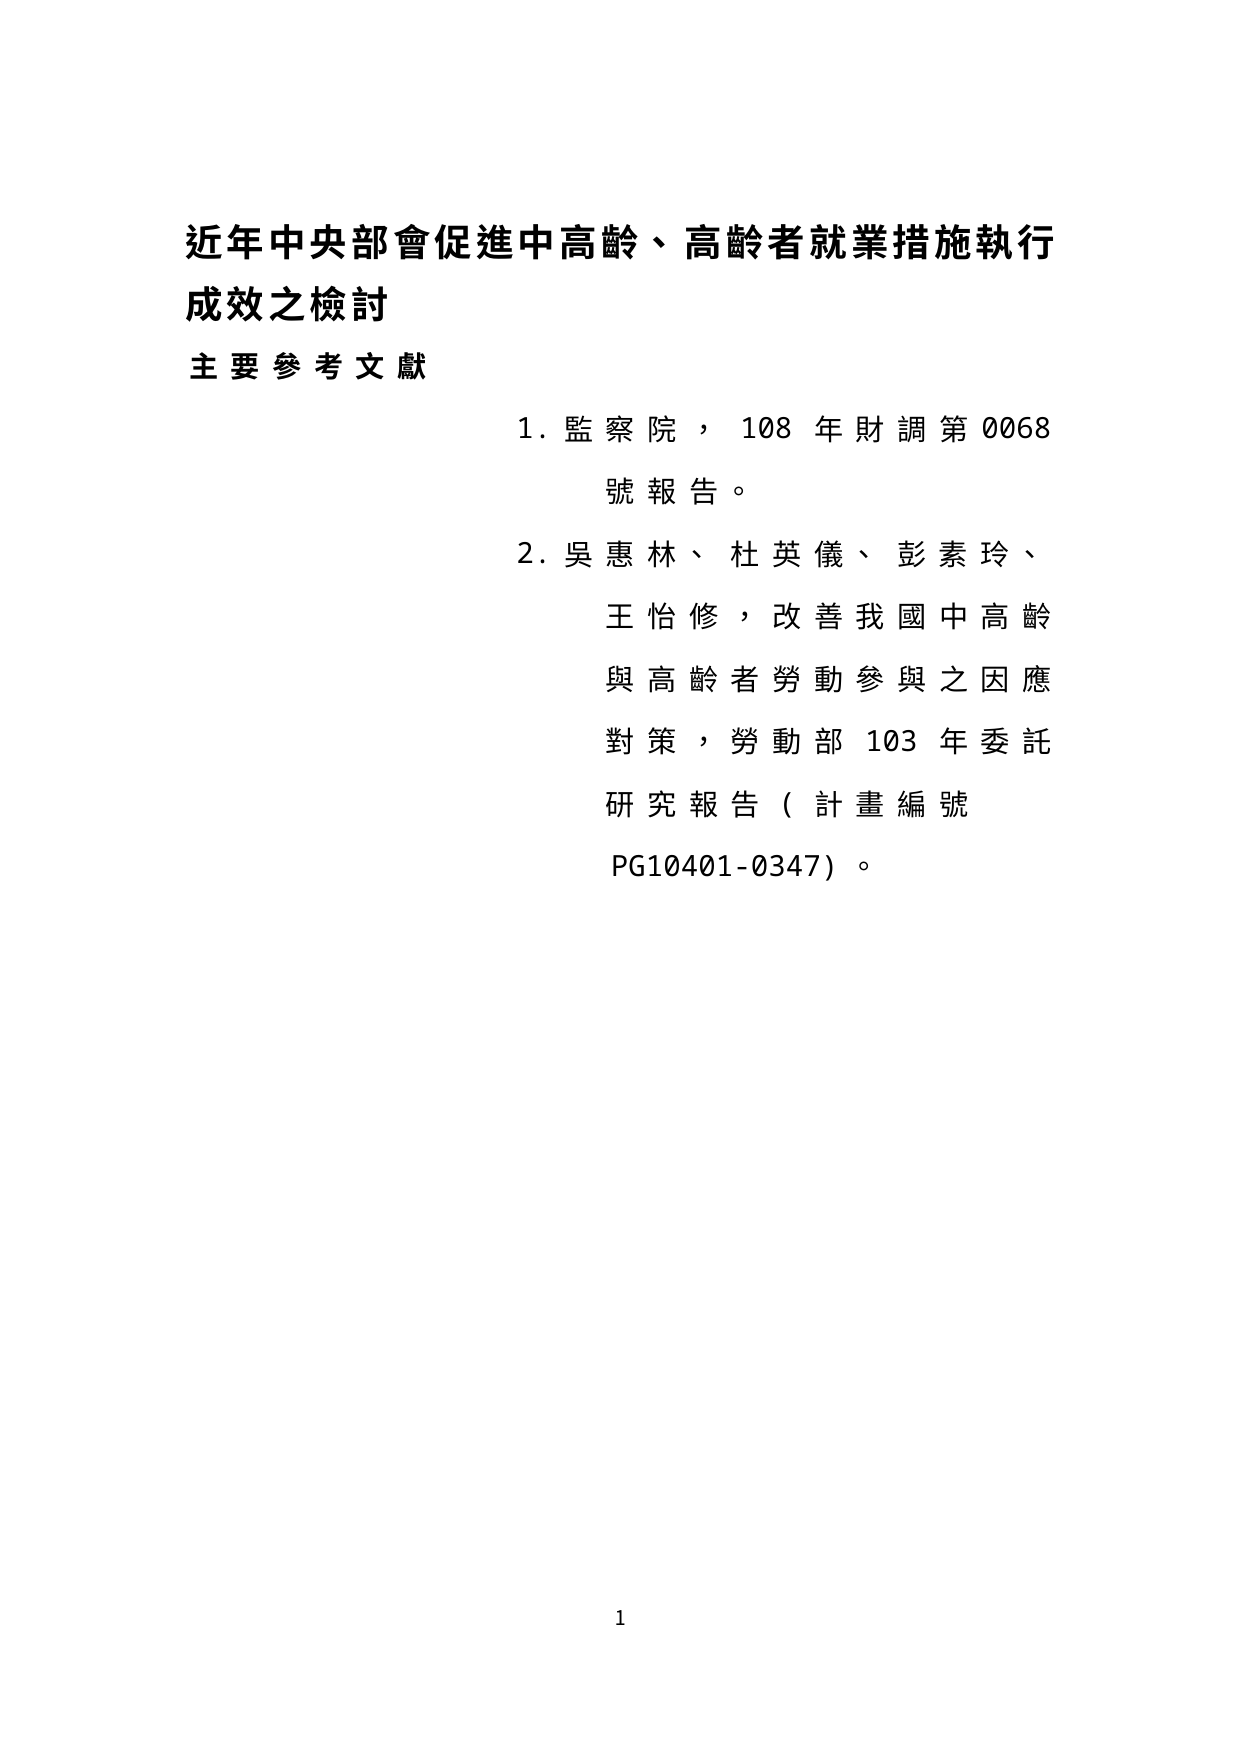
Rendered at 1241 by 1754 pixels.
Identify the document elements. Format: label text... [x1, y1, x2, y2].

list 吳惠林、杜英儀、彭素玲、王怡修，改善我國中高齡與高齡者勞動參與之因應對策，勞動部103年委託研究報告(計畫編號PG10401-0347)。 [507, 511, 1058, 886]
list 監察院，108年財調第0068號報告。 [507, 386, 1058, 511]
text 主要參考文獻 [183, 323, 1058, 386]
text 近年中央部會促進中高齡、高齡者就業措施執行成效之檢討 [183, 198, 1058, 323]
